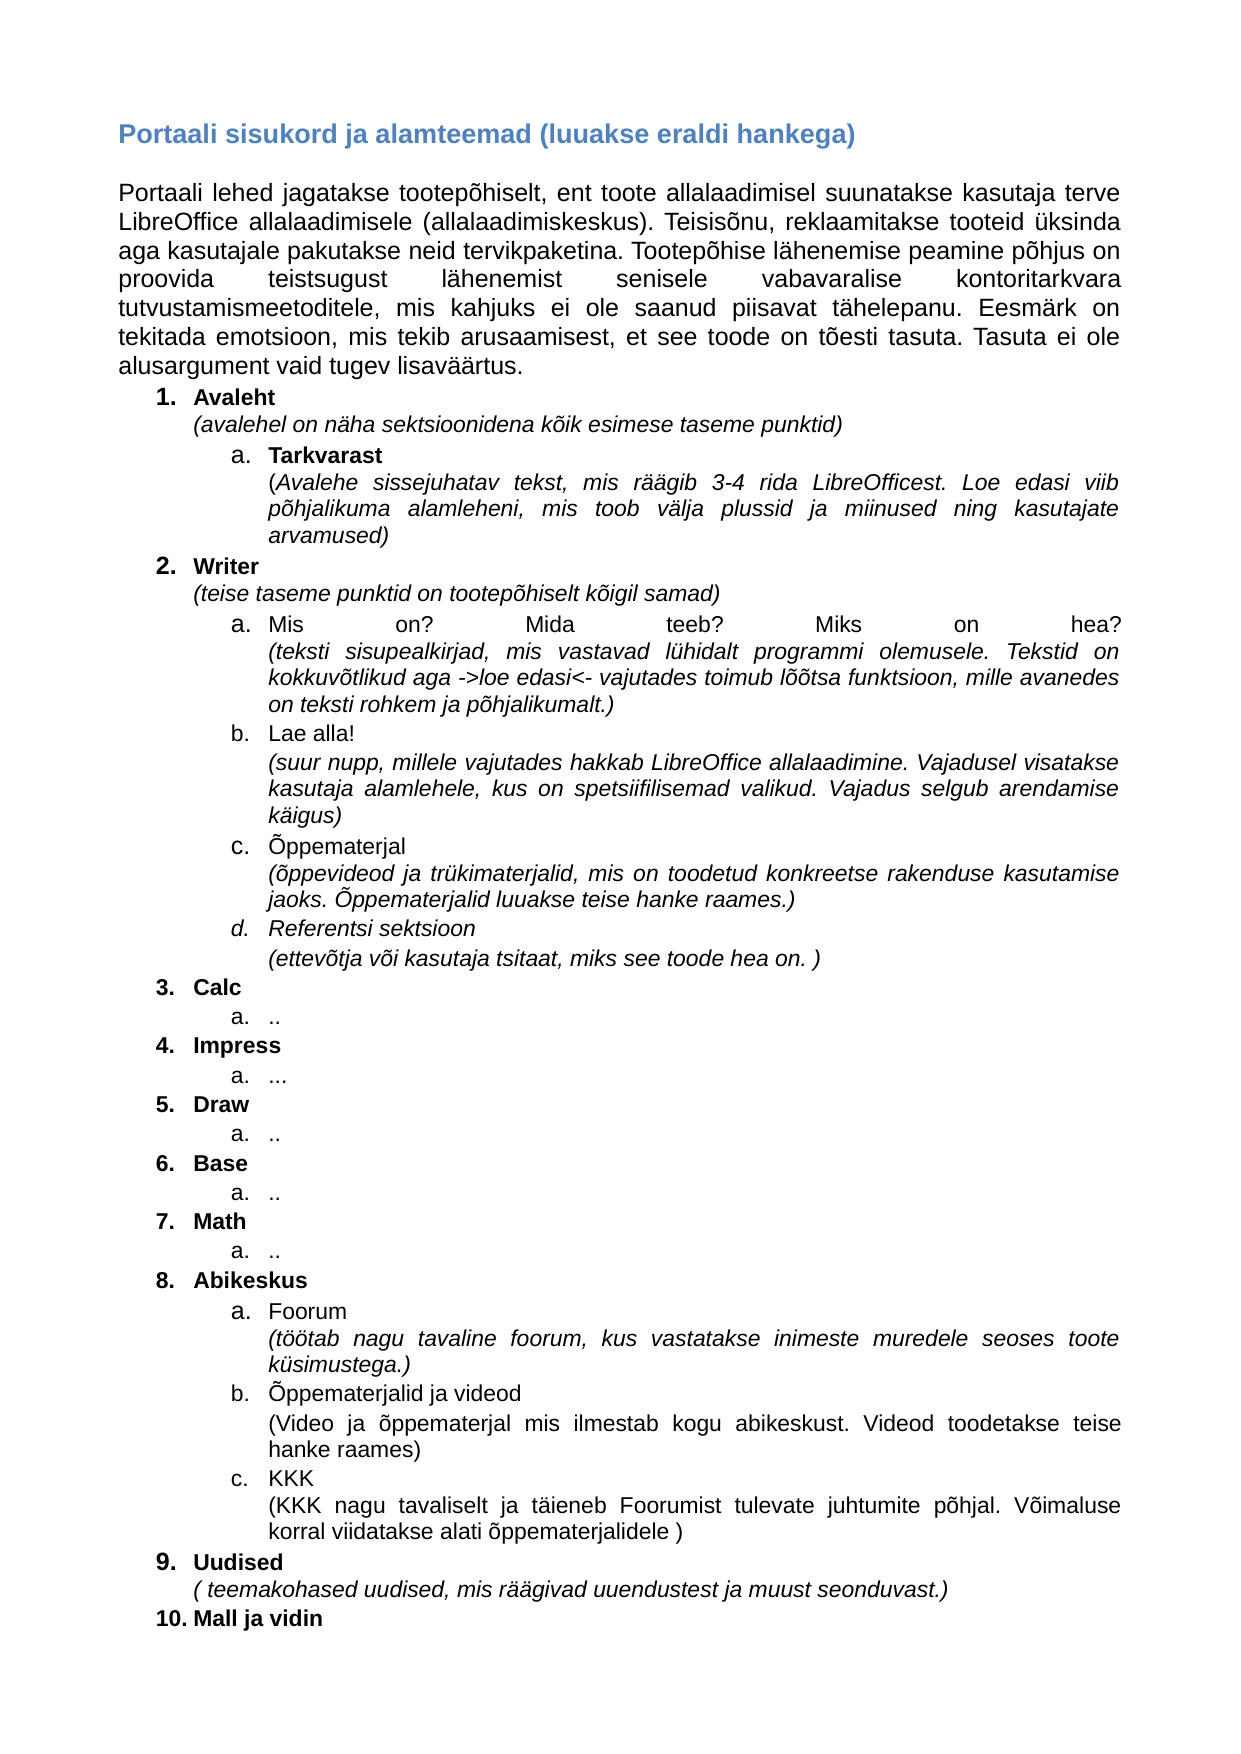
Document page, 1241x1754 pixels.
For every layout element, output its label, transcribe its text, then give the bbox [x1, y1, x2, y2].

text Portaali lehed jagatakse tootepõhiselt, ent toote allalaadimisel suunatakse kasutaja terve LibreOffice allalaadimisele (allalaadimiskeskus). Teisisõnu, reklaamitakse tooteid üksinda aga kasutajale pakutakse neid tervikpaketina. Tootepõhise lähenemise peamine põhjus on proovida teistsugust lähenemist senisele vabavaralise kontoritarkvara tutvustamismeetoditele, mis kahjuks ei ole saanud piisavat tähelepanu. Eesmärk on tekitada emotsioon, mis tekib arusaamisest, et see toode on tõesti tasuta. Tasuta ei ole alusargument vaid tugev lisaväärtus. [118, 178, 1122, 379]
list .. [231, 1003, 1122, 1029]
list Math [156, 1208, 1122, 1234]
list Referentsi sektsioon [231, 915, 1122, 942]
list KKK (KKK nagu tavaliselt ja täieneb Foorumist tulevate juhtumite põhjal. Võimaluse korral viidatakse alati õppematerjalidele ) [231, 1465, 1122, 1544]
list Mis on? Mida teeb? Miks on hea? (teksti sisupealkirjad, mis vastavad lühidalt programmi olemusele. Tekstid on kokkuvõtlikud aga ->loe edasi<- vajutades toimub lõõtsa funktsioon, mille avanedes on teksti rohkem ja põhjalikumalt.) [231, 609, 1122, 717]
list (suur nupp, millele vajutades hakkab LibreOffice allalaadimine. Vajadusel visatakse kasutaja alamlehele, kus on spetsiifilisemad valikud. Vajadus selgub arendamise käigus) [231, 749, 1122, 828]
subtitle Portaali sisukord ja alamteemad (luuakse eraldi hankega) [118, 118, 1122, 149]
list Mall ja vidin [156, 1605, 1122, 1632]
list Lae alla! [231, 720, 1122, 746]
list Õppematerjalid ja videod [231, 1380, 1122, 1407]
list ... [231, 1062, 1122, 1088]
list .. [231, 1237, 1122, 1264]
list .. [231, 1120, 1122, 1147]
list Õppematerjal (õppevideod ja trükimaterjalid, mis on toodetud konkreetse rakenduse kasutamise jaoks. Õppematerjalid luuakse teise hanke raames.) [231, 831, 1122, 912]
list (ettevõtja või kasutaja tsitaat, miks see toode hea on. ) [231, 945, 1122, 971]
list Writer (teise taseme punktid on tootepõhiselt kõigil samad) [156, 551, 1122, 606]
list Foorum (töötab nagu tavaline foorum, kus vastatakse inimeste muredele seoses toote küsimustega.) [231, 1296, 1122, 1377]
list Impress [156, 1032, 1122, 1059]
list Draw [156, 1091, 1122, 1117]
list (Video ja õppematerjal mis ilmestab kogu abikeskust. Videod toodetakse teise hanke raames) [231, 1409, 1122, 1462]
list Tarkvarast (Avalehe sissejuhatav tekst, mis räägib 3-4 rida LibreOfficest. Loe edasi viib põhjalikuma alamleheni, mis toob välja plussid ja miinused ning kasutajate arvamused) [231, 440, 1122, 548]
list Avaleht (avalehel on näha sektsioonidena kõik esimese taseme punktid) [156, 382, 1122, 437]
list Abikeskus [156, 1267, 1122, 1293]
list Base [156, 1149, 1122, 1176]
list .. [231, 1179, 1122, 1205]
list Uudised ( teemakohased uudised, mis räägivad uuendustest ja muust seonduvast.) [156, 1547, 1122, 1602]
list Calc [156, 974, 1122, 1000]
